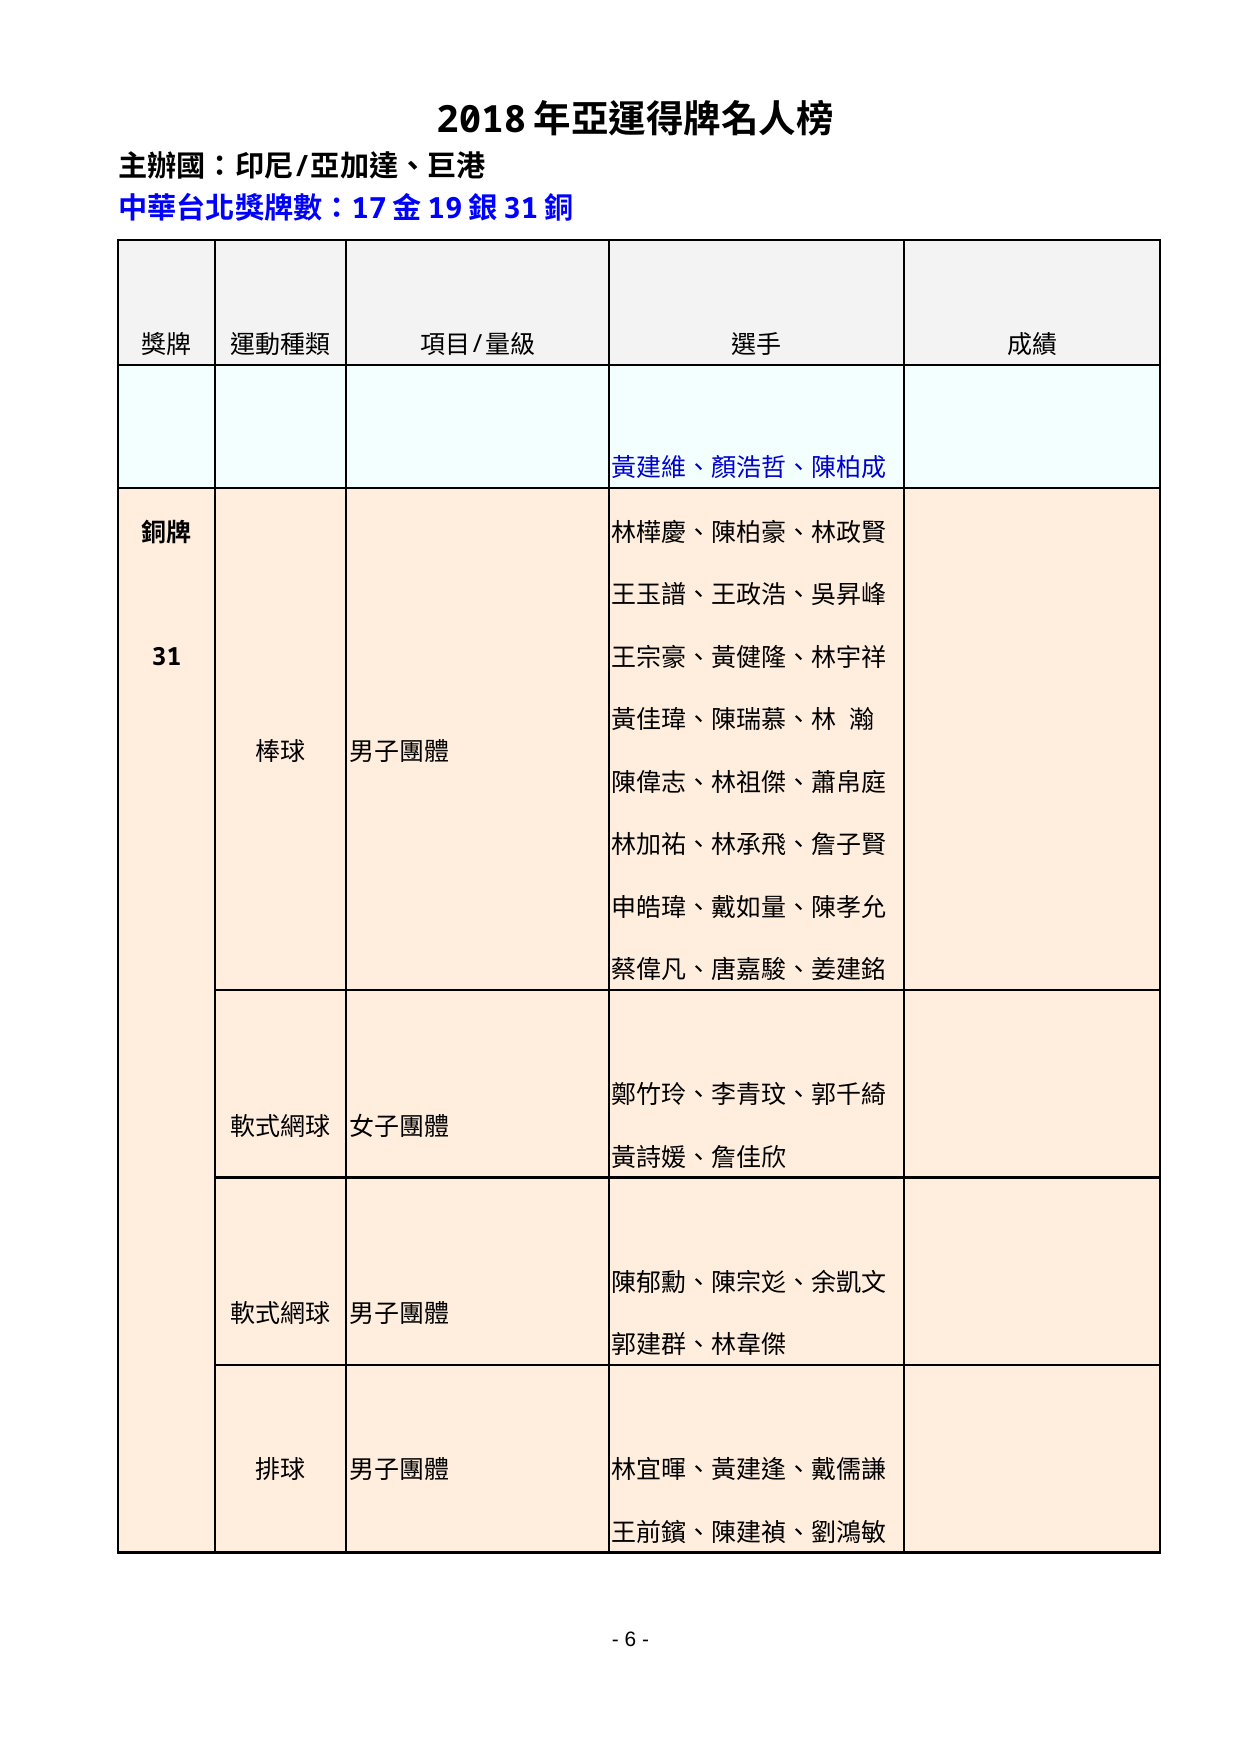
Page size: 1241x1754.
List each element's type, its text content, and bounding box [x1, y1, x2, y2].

table_cell 黃建維、顏浩哲、陳柏成 [610, 366, 903, 487]
table_cell 男子團體 [347, 1366, 608, 1551]
table_cell 軟式網球 [216, 1179, 345, 1364]
table_cell 男子團體 [347, 489, 608, 989]
table_cell [119, 366, 214, 487]
table_cell 銅牌 31 [119, 489, 214, 1551]
table_cell [905, 1179, 1159, 1364]
table_cell [905, 1366, 1159, 1551]
table_cell [905, 366, 1159, 487]
table_cell 女子團體 [347, 991, 608, 1176]
table_cell 男子團體 [347, 1179, 608, 1364]
table_header 成績 [905, 241, 1159, 364]
table_header 運動種類 [216, 241, 345, 364]
table_cell 鄭竹玲、李青玟、郭千綺 黃詩媛、詹佳欣 [610, 991, 903, 1176]
table_cell [347, 366, 608, 487]
table_cell [905, 489, 1159, 989]
table_header 獎牌 [119, 241, 214, 364]
table_header 項目/量級 [347, 241, 608, 364]
table_cell 林樺慶、陳柏豪、林政賢 王玉譜、王政浩、吳昇峰 王宗豪、黃健隆、林宇祥 黃佳瑋、陳瑞慕、林 瀚 陳偉志、林祖傑、蕭帛庭 林加祐、林承飛、詹子賢 申皓瑋、戴如量、陳孝允 蔡偉凡、唐嘉駿、姜建銘 [610, 489, 903, 989]
table_cell 林宜暉、黃建逢、戴儒謙 王前鑌、陳建禎、劉鴻敏 [610, 1366, 903, 1551]
table_cell [905, 991, 1159, 1176]
table_cell 陳郁勳、陳宗彣、余凱文 郭建群、林韋傑 [610, 1179, 903, 1364]
table_cell [216, 366, 345, 487]
table_cell 排球 [216, 1366, 345, 1551]
table_cell 軟式網球 [216, 991, 345, 1176]
table_header 選手 [610, 241, 903, 364]
table_cell 棒球 [216, 489, 345, 989]
